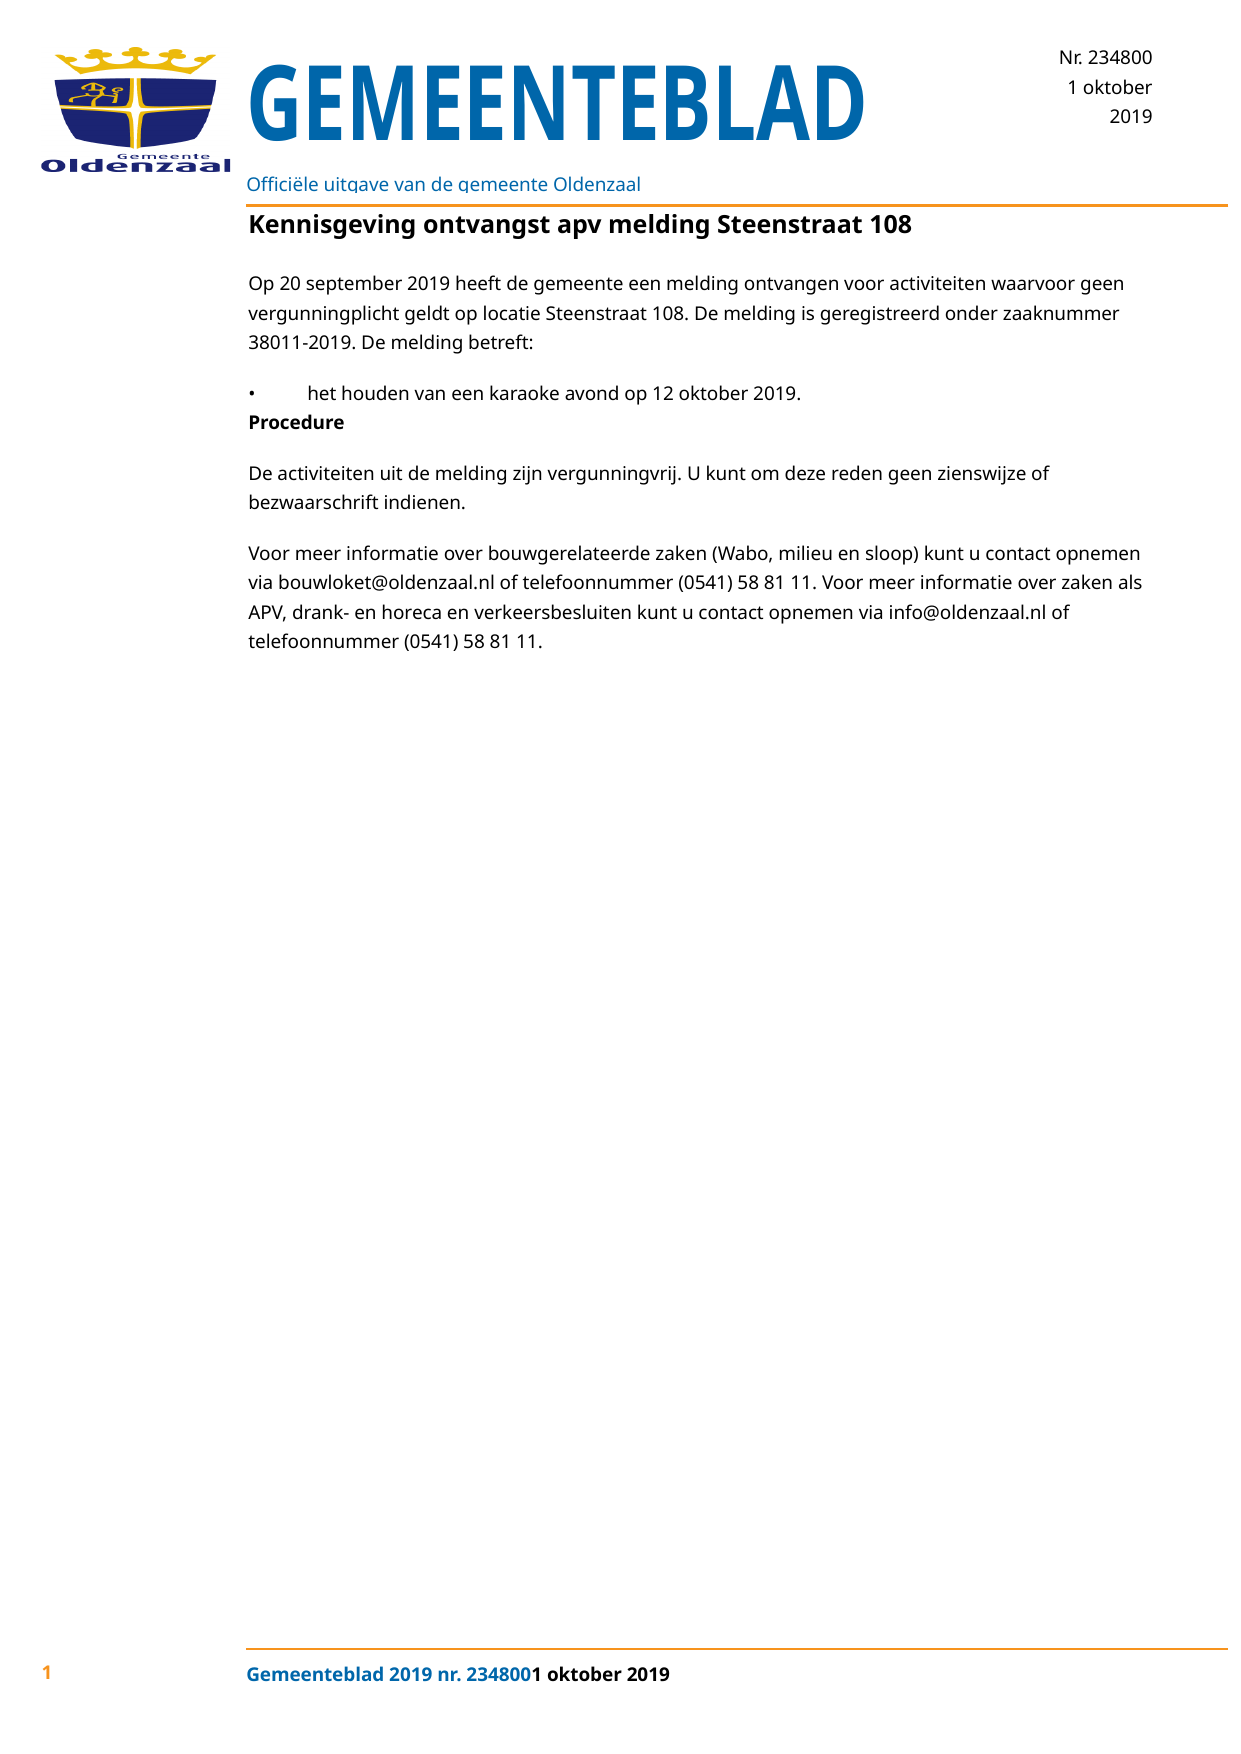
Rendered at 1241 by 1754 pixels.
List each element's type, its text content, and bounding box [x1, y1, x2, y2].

text Kennisgeving ontvangst apv melding Steenstraat 108 [248, 207, 1152, 241]
list het houden van een karaoke avond op 12 oktober 2019. [248, 380, 1152, 406]
text De activiteiten uit de melding zijn vergunningvrij. U kunt om deze reden geen zienswijze of bezwaarschrift indienen. [248, 460, 1152, 515]
text Procedure [248, 409, 1152, 435]
text Voor meer informatie over bouwgerelateerde zaken (Wabo, milieu en sloop) kunt u contact opnemen via bouwloket@oldenzaal.nl of telefoonnummer (0541) 58 81 11. Voor meer informatie over zaken als APV, drank- en horeca en verkeersbesluiten kunt u contact opnemen via info@oldenzaal.nl of telefoonnummer (0541) 58 81 11. [248, 540, 1152, 654]
picture [41, 47, 231, 172]
text Op 20 september 2019 heeft de gemeente een melding ontvangen voor activiteiten waarvoor geen vergunningplicht geldt op locatie Steenstraat 108. De melding is geregistreerd onder zaaknummer 38011-2019. De melding betreft: [248, 270, 1152, 355]
